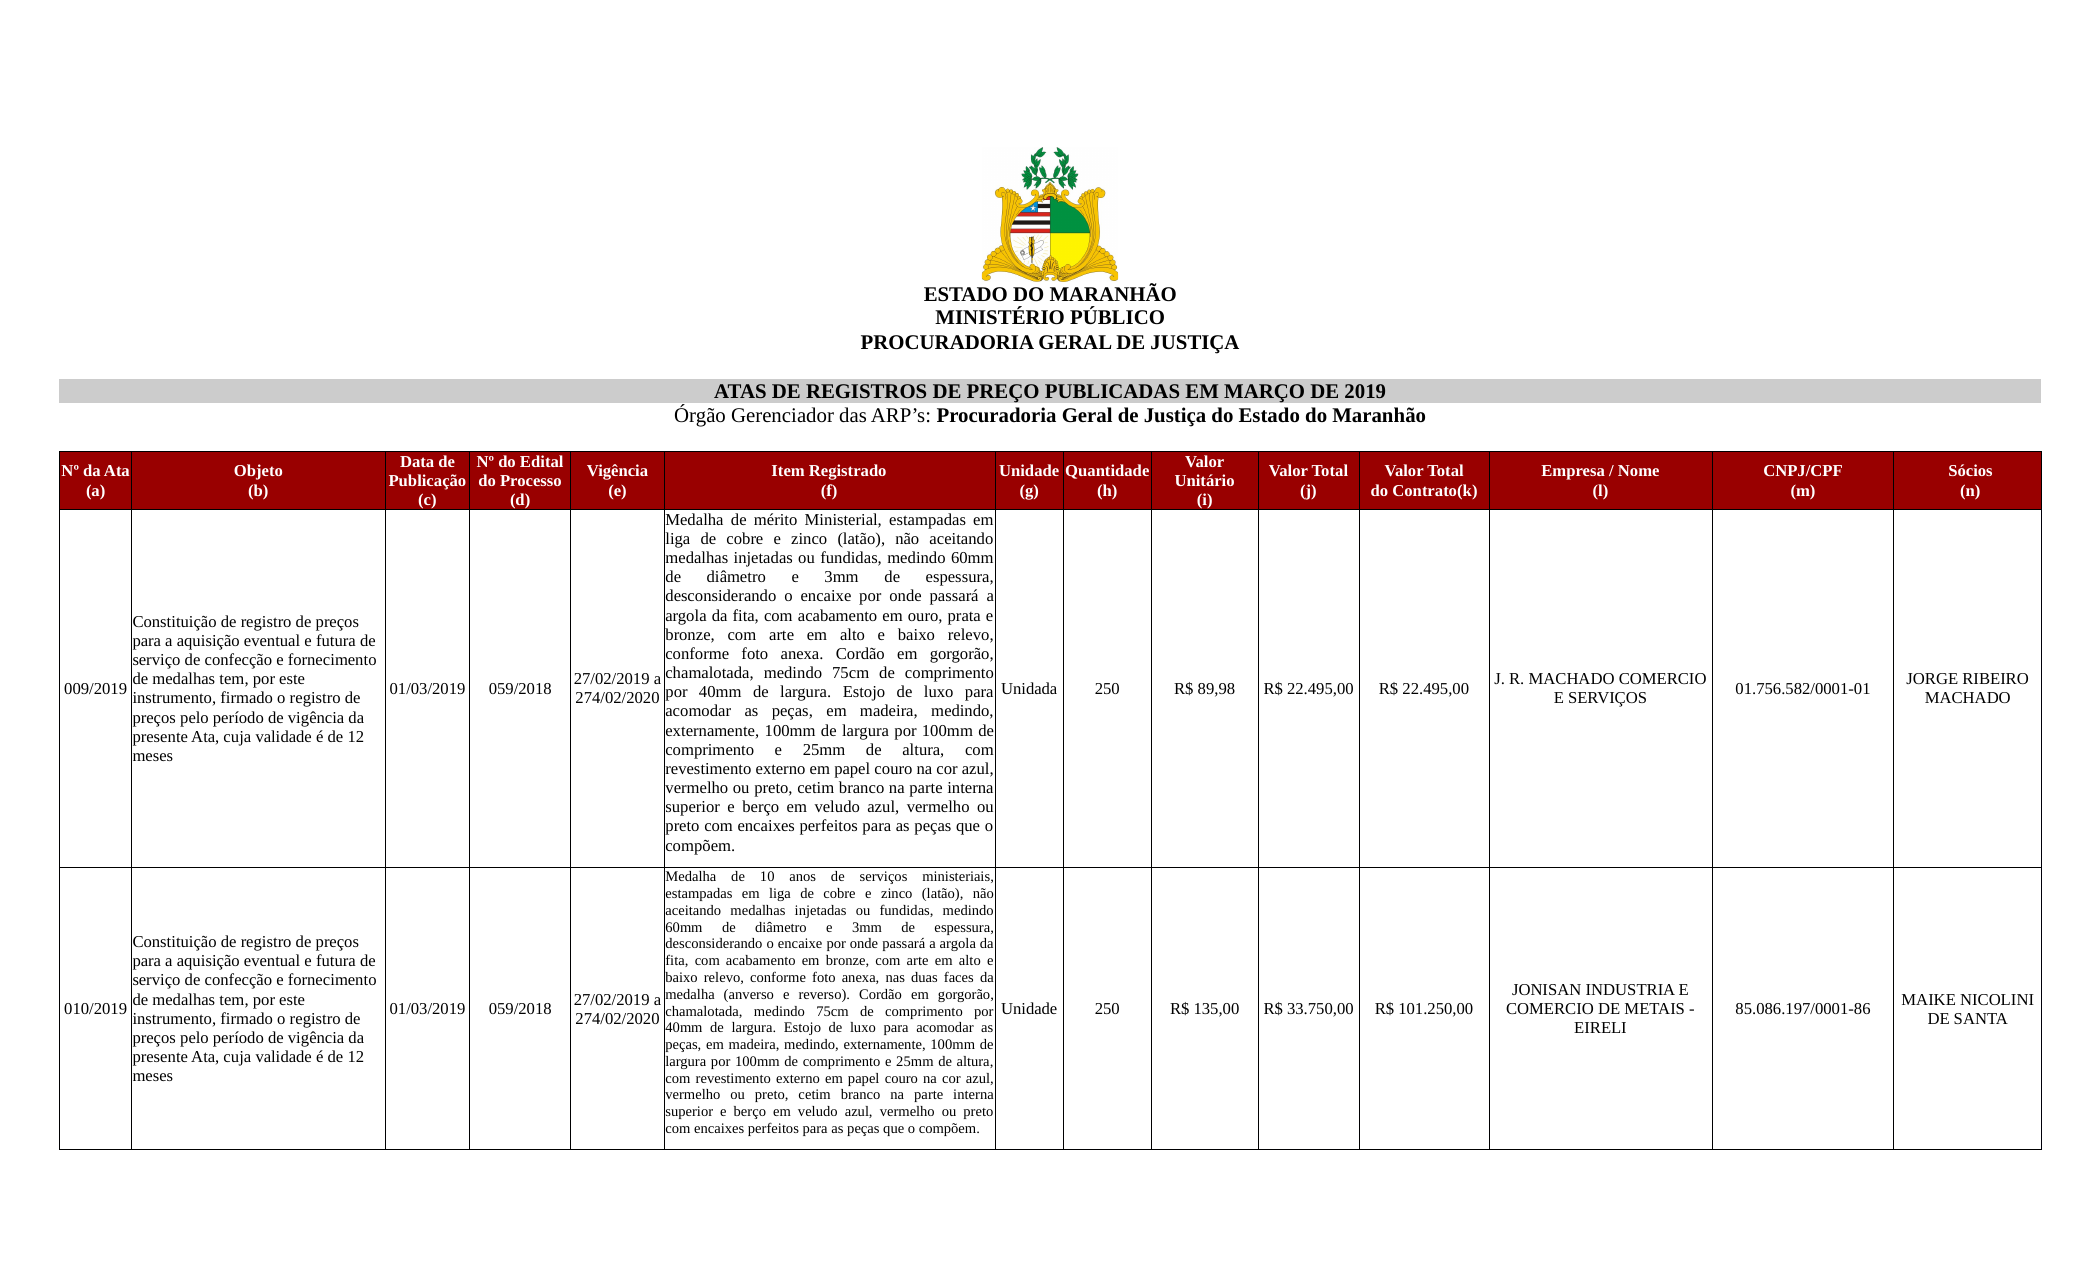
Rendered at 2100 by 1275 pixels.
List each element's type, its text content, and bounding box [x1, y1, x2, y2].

table_cell 059/2018 [470, 868, 570, 1149]
table_cell Unidada [996, 510, 1063, 867]
table_cell 01.756.582/0001-01 [1713, 510, 1893, 867]
table_cell 250 [1064, 868, 1151, 1149]
table_header Valor Total do Contrato(k) [1360, 452, 1489, 509]
table_header Empresa / Nome (l) [1490, 452, 1712, 509]
table_cell R$ 101.250,00 [1360, 868, 1489, 1149]
table_cell R$ 22.495,00 [1360, 510, 1489, 867]
picture [981, 147, 1119, 282]
table_cell MAIKE NICOLINI DE SANTA [1894, 868, 2041, 1149]
table_header Sócios (n) [1894, 452, 2041, 509]
table_cell R$ 89,98 [1152, 510, 1258, 867]
table_cell Medalha de mérito Ministerial, estampadas em liga de cobre e zinco (latão), não aceitando medalhas injetadas ou fundidas, medindo 60mm de diâmetro e 3mm de espessura, desconsiderando o encaixe por onde passará a argola da fita, com acabamento em ouro, prata e bronze, com arte em alto e baixo relevo, conforme foto anexa. Cordão em gorgorão, chamalotada, medindo 75cm de comprimento por 40mm de largura. Estojo de luxo para acomodar as peças, em madeira, medindo, externamente, 100mm de largura por 100mm de comprimento e 25mm de altura, com revestimento externo em papel couro na cor azul, vermelho ou preto, cetim branco na parte interna superior e berço em veludo azul, vermelho ou preto com encaixes perfeitos para as peças que o compõem. [665, 510, 995, 867]
table_cell 85.086.197/0001-86 [1713, 868, 1893, 1149]
table_cell R$ 135,00 [1152, 868, 1258, 1149]
table_cell 059/2018 [470, 510, 570, 867]
table_header CNPJ/CPF (m) [1713, 452, 1893, 509]
table_cell JONISAN INDUSTRIA E COMERCIO DE METAIS - EIRELI [1490, 868, 1712, 1149]
table_cell Constituição de registro de preços para a aquisição eventual e futura de serviço de confecção e fornecimento de medalhas tem, por este instrumento, firmado o registro de preços pelo período de vigência da presente Ata, cuja validade é de 12 meses [132, 510, 385, 867]
table_cell 250 [1064, 510, 1151, 867]
table_header Item Registrado (f) [665, 452, 995, 509]
table_cell Unidade [996, 868, 1063, 1149]
table_cell 009/2019 [60, 510, 131, 867]
table_cell J. R. MACHADO COMERCIO E SERVIÇOS [1490, 510, 1712, 867]
table_cell 27/02/2019 a 274/02/2020 [571, 510, 664, 867]
table_header Vigência (e) [571, 452, 664, 509]
table_header Nº do Edital do Processo (d) [470, 452, 570, 509]
table_header Quantidade (h) [1064, 452, 1151, 509]
table_cell R$ 33.750,00 [1259, 868, 1359, 1149]
table_header Unidade (g) [996, 452, 1063, 509]
table_header Objeto (b) [132, 452, 385, 509]
table_cell Medalha de 10 anos de serviços ministeriais, estampadas em liga de cobre e zinco (latão), não aceitando medalhas injetadas ou fundidas, medindo 60mm de diâmetro e 3mm de espessura, desconsiderando o encaixe por onde passará a argola da fita, com acabamento em bronze, com arte em alto e baixo relevo, conforme foto anexa, nas duas faces da medalha (anverso e reverso). Cordão em gorgorão, chamalotada, medindo 75cm de comprimento por 40mm de largura. Estojo de luxo para acomodar as peças, em madeira, medindo, externamente, 100mm de largura por 100mm de comprimento e 25mm de altura, com revestimento externo em papel couro na cor azul, vermelho ou preto, cetim branco na parte interna superior e berço em veludo azul, vermelho ou preto com encaixes perfeitos para as peças que o compõem. [665, 868, 995, 1149]
table_header Nº da Ata (a) [60, 452, 131, 509]
text Órgão Gerenciador das ARP’s: Procuradoria Geral de Justiça do Estado do Maranhão [59, 403, 2041, 427]
table_cell Constituição de registro de preços para a aquisição eventual e futura de serviço de confecção e fornecimento de medalhas tem, por este instrumento, firmado o registro de preços pelo período de vigência da presente Ata, cuja validade é de 12 meses [132, 868, 385, 1149]
table_header Data de Publicação (c) [386, 452, 469, 509]
table_header Valor Total (j) [1259, 452, 1359, 509]
table_header Valor Unitário (i) [1152, 452, 1258, 509]
text ATAS DE REGISTROS DE PREÇO PUBLICADAS EM MARÇO DE 2019 [59, 379, 2041, 403]
table_cell 27/02/2019 a 274/02/2020 [571, 868, 664, 1149]
table_cell JORGE RIBEIRO MACHADO [1894, 510, 2041, 867]
table_cell 01/03/2019 [386, 868, 469, 1149]
table_cell 010/2019 [60, 868, 131, 1149]
table_cell R$ 22.495,00 [1259, 510, 1359, 867]
table_cell 01/03/2019 [386, 510, 469, 867]
